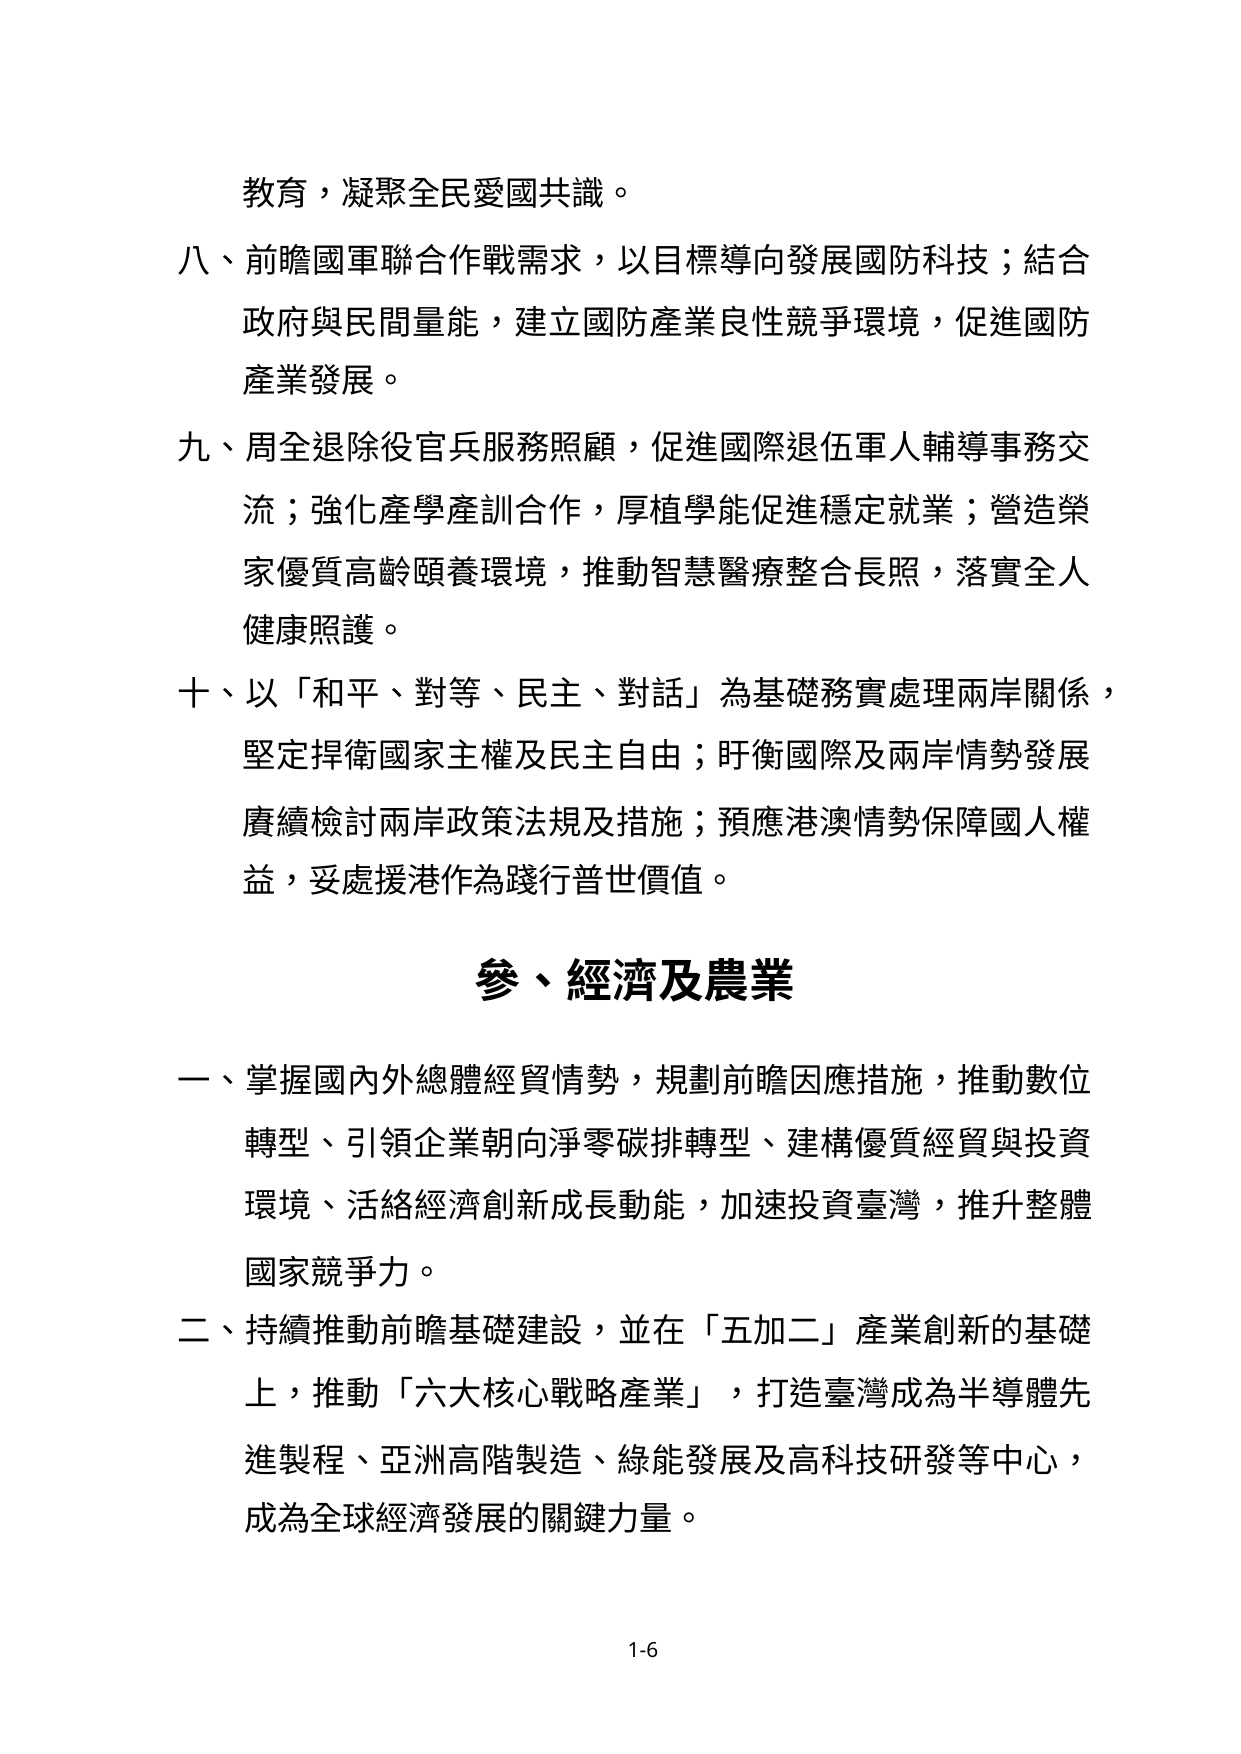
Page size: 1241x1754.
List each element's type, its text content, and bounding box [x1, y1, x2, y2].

subtitle 參、經濟及農業 [177, 947, 1092, 1009]
text 九、周全退除役官兵服務照顧，促進國際退伍軍人輔導事務交流；強化產學產訓合作，厚植學能促進穩定就業；營造榮家優質高齡頤養環境，推動智慧醫療整合長照，落實全人健康照護。 [177, 409, 1092, 659]
text 教育，凝聚全民愛國共識。 [177, 159, 1092, 222]
text 八、前瞻國軍聯合作戰需求，以目標導向發展國防科技；結合政府與民間量能，建立國防產業良性競爭環境，促進國防產業發展。 [177, 222, 1092, 409]
text 二、持續推動前瞻基礎建設，並在「五加二」產業創新的基礎上，推動「六大核心戰略產業」，打造臺灣成為半導體先進製程、亞洲高階製造、綠能發展及高科技研發等中心，成為全球經濟發展的關鍵力量。 [177, 1297, 1092, 1547]
text 一、掌握國內外總體經貿情勢，規劃前瞻因應措施，推動數位轉型、引領企業朝向淨零碳排轉型、建構優質經貿與投資環境、活絡經濟創新成長動能，加速投資臺灣，推升整體國家競爭力。 [177, 1047, 1092, 1297]
text 十、以「和平、對等、民主、對話」為基礎務實處理兩岸關係，堅定捍衛國家主權及民主自由；盱衡國際及兩岸情勢發展，賡續檢討兩岸政策法規及措施；預應港澳情勢保障國人權益，妥處援港作為踐行普世價值。 [177, 659, 1092, 909]
